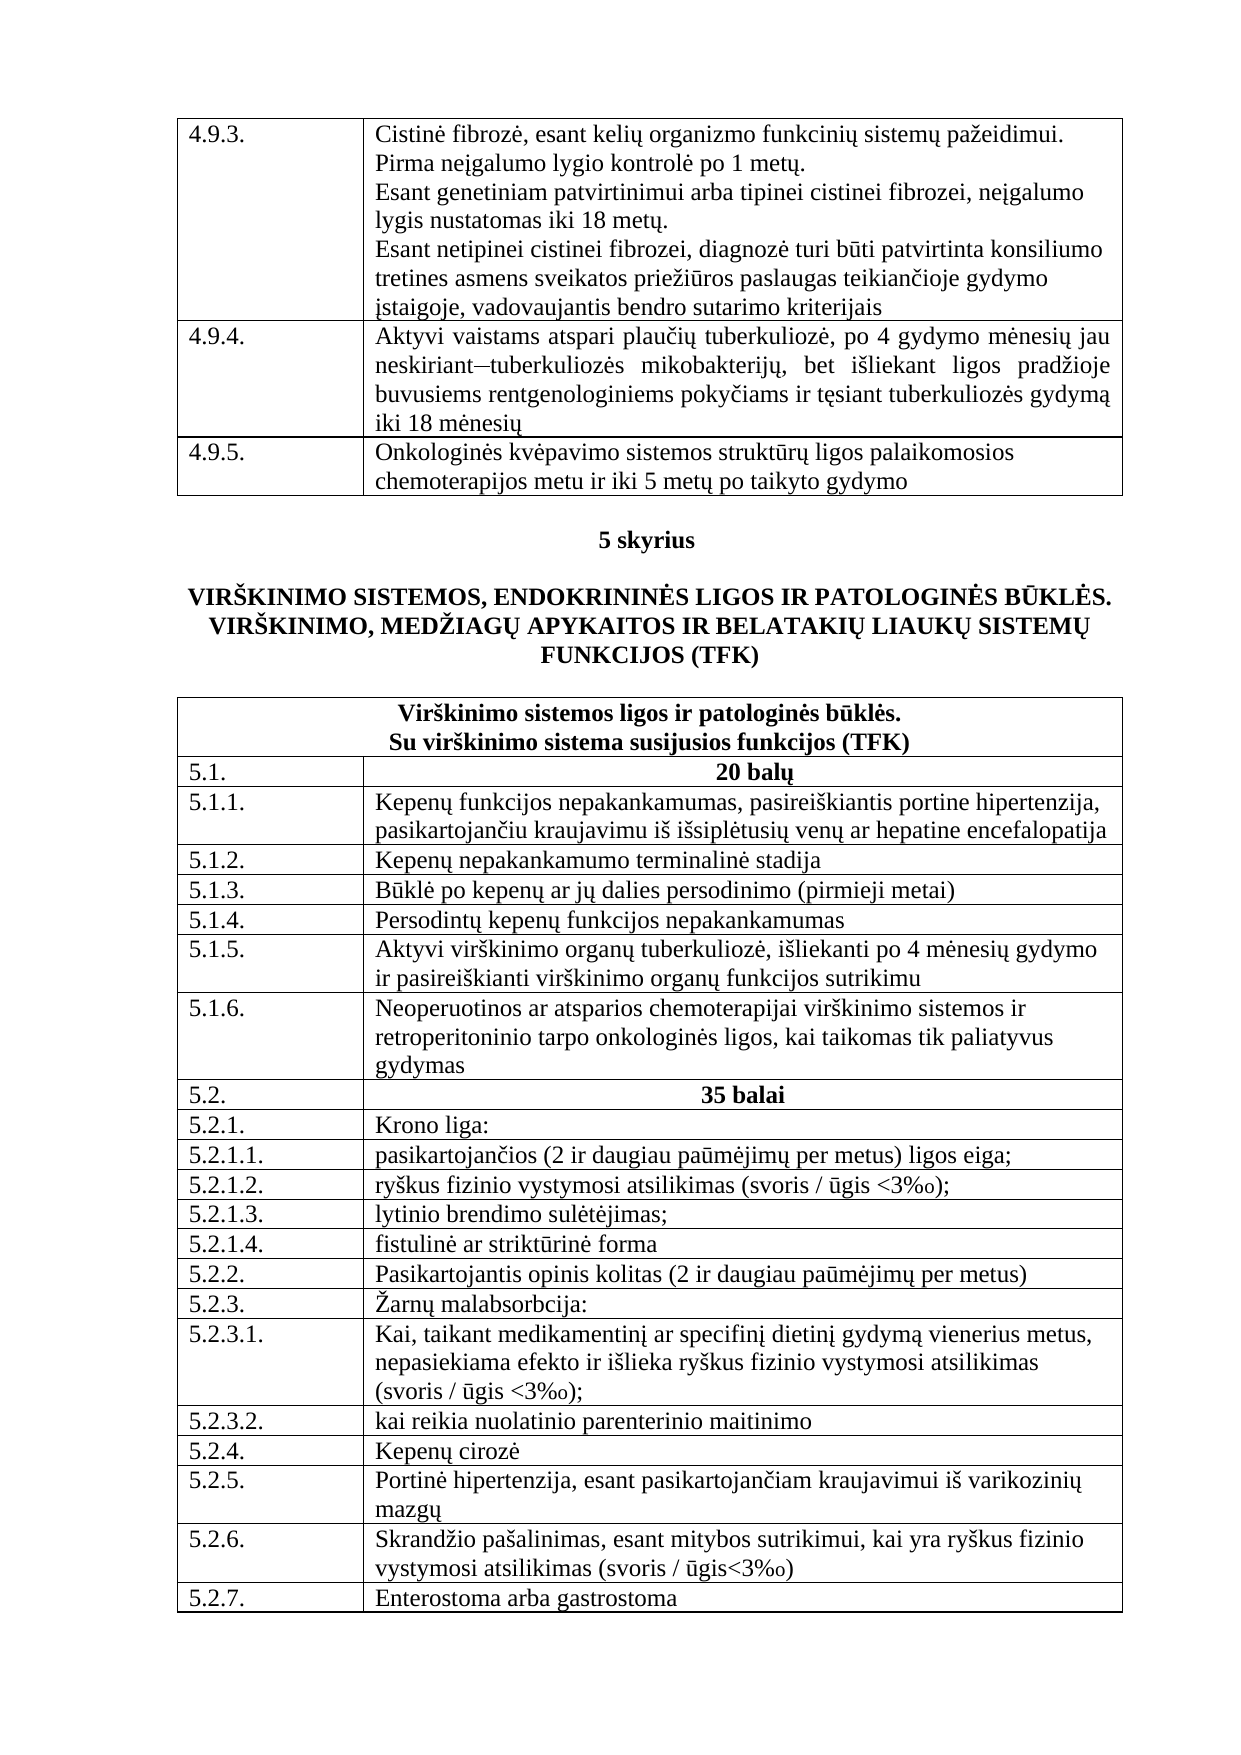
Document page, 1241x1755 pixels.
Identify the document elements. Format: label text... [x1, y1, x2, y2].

table_cell 5.2.3.1. [178, 1319, 363, 1405]
table_cell Pasikartojantis opinis kolitas (2 ir daugiau paūmėjimų per metus) [364, 1259, 1122, 1288]
text VIRŠKINIMO SISTEMOS, ENDOKRININĖS LIGOS IR PATOLOGINĖS BŪKLĖS. [177, 582, 1122, 611]
table_cell Persodintų kepenų funkcijos nepakankamumas [364, 905, 1122, 933]
table_cell 5.2.7. [178, 1583, 363, 1611]
table_cell 5.2.1.1. [178, 1140, 363, 1169]
table_cell 5.2.1.2. [178, 1170, 363, 1198]
table_cell 5.2.4. [178, 1436, 363, 1464]
table_cell 5.2.5. [178, 1466, 363, 1523]
table_cell ryškus fizinio vystymosi atsilikimas (svoris / ūgis <3%o); [364, 1170, 1122, 1198]
table_cell 5.2.3. [178, 1289, 363, 1318]
table_cell 4.9.5. [178, 438, 363, 495]
table_cell Neoperuotinos ar atsparios chemoterapijai virškinimo sistemos ir retroperitoninio tarpo onkologinės ligos, kai taikomas tik paliatyvus gydymas [364, 993, 1122, 1079]
table_cell 5.2.1. [178, 1110, 363, 1139]
table_cell 5.1.1. [178, 787, 363, 844]
table_cell Krono liga: [364, 1110, 1122, 1139]
table_cell Būklė po kepenų ar jų dalies persodinimo (pirmieji metai) [364, 875, 1122, 904]
table_cell 5.1. [178, 757, 363, 786]
table_cell 5.2.1.4. [178, 1229, 363, 1258]
text 5 skyrius [177, 525, 1122, 553]
table_cell 5.2.1.3. [178, 1200, 363, 1228]
text VIRŠKINIMO, MEDŽIAGŲ APYKAITOS IR BELATAKIŲ LIAUKŲ SISTEMŲ FUNKCIJOS (TFK) [177, 611, 1122, 668]
table_header Virškinimo sistemos ligos ir patologinės būklės. Su virškinimo sistema susijusios funkcijos (TFK) [178, 698, 1122, 756]
table_cell Kepenų cirozė [364, 1436, 1122, 1464]
table_cell Žarnų malabsorbcija: [364, 1289, 1122, 1318]
table_cell Kepenų nepakankamumo terminalinė stadija [364, 845, 1122, 874]
table_cell 4.9.3. [178, 119, 363, 320]
table_cell 5.1.6. [178, 993, 363, 1079]
table_cell Portinė hipertenzija, esant pasikartojančiam kraujavimui iš varikozinių mazgų [364, 1466, 1122, 1523]
table_cell 5.1.5. [178, 935, 363, 992]
table_cell 5.1.2. [178, 845, 363, 874]
table_cell 5.2. [178, 1080, 363, 1109]
table_cell Aktyvi virškinimo organų tuberkuliozė, išliekanti po 4 mėnesių gydymo ir pasireiškianti virškinimo organų funkcijos sutrikimu [364, 935, 1122, 992]
table_cell Kai, taikant medikamentinį ar specifinį dietinį gydymą vienerius metus, nepasiekiama efekto ir išlieka ryškus fizinio vystymosi atsilikimas (svoris / ūgis <3%o); [364, 1319, 1122, 1405]
table_cell 5.1.3. [178, 875, 363, 904]
table_cell lytinio brendimo sulėtėjimas; [364, 1200, 1122, 1228]
table_cell 5.2.6. [178, 1524, 363, 1582]
table_cell pasikartojančios (2 ir daugiau paūmėjimų per metus) ligos eiga; [364, 1140, 1122, 1169]
table_cell kai reikia nuolatinio parenterinio maitinimo [364, 1406, 1122, 1435]
table_cell Aktyvi vaistams atspari plaučių tuberkuliozė, po 4 gydymo mėnesių jau neskiriant tuberkuliozės mikobakterijų, bet išliekant ligos pradžioje buvusiems rentgenologiniems pokyčiams ir tęsiant tuberkuliozės gydymą iki 18 mėnesių [364, 321, 1122, 436]
table_cell Onkologinės kvėpavimo sistemos struktūrų ligos palaikomosios chemoterapijos metu ir iki 5 metų po taikyto gydymo [364, 438, 1122, 495]
table_cell Kepenų funkcijos nepakankamumas, pasireiškiantis portine hipertenzija, pasikartojančiu kraujavimu iš išsiplėtusių venų ar hepatine encefalopatija [364, 787, 1122, 844]
table_cell 4.9.4. [178, 321, 363, 436]
table_cell Enterostoma arba gastrostoma [364, 1583, 1122, 1611]
table_cell Cistinė fibrozė, esant kelių organizmo funkcinių sistemų pažeidimui. Pirma neįgalumo lygio kontrolė po 1 metų. Esant genetiniam patvirtinimui arba tipinei cistinei fibrozei, neįgalumo lygis nustatomas iki 18 metų. Esant netipinei cistinei fibrozei, diagnozė turi būti patvirtinta konsiliumo tretines asmens sveikatos priežiūros paslaugas teikiančioje gydymo įstaigoje, vadovaujantis bendro sutarimo kriterijais [364, 119, 1122, 320]
table_cell 5.2.2. [178, 1259, 363, 1288]
table_cell 35 balai [364, 1080, 1122, 1109]
table_cell 5.2.3.2. [178, 1406, 363, 1435]
table_cell fistulinė ar striktūrinė forma [364, 1229, 1122, 1258]
table_cell 5.1.4. [178, 905, 363, 933]
table_cell 20 balų [364, 757, 1122, 786]
table_cell Skrandžio pašalinimas, esant mitybos sutrikimui, kai yra ryškus fizinio vystymosi atsilikimas (svoris / ūgis<3%o) [364, 1524, 1122, 1582]
